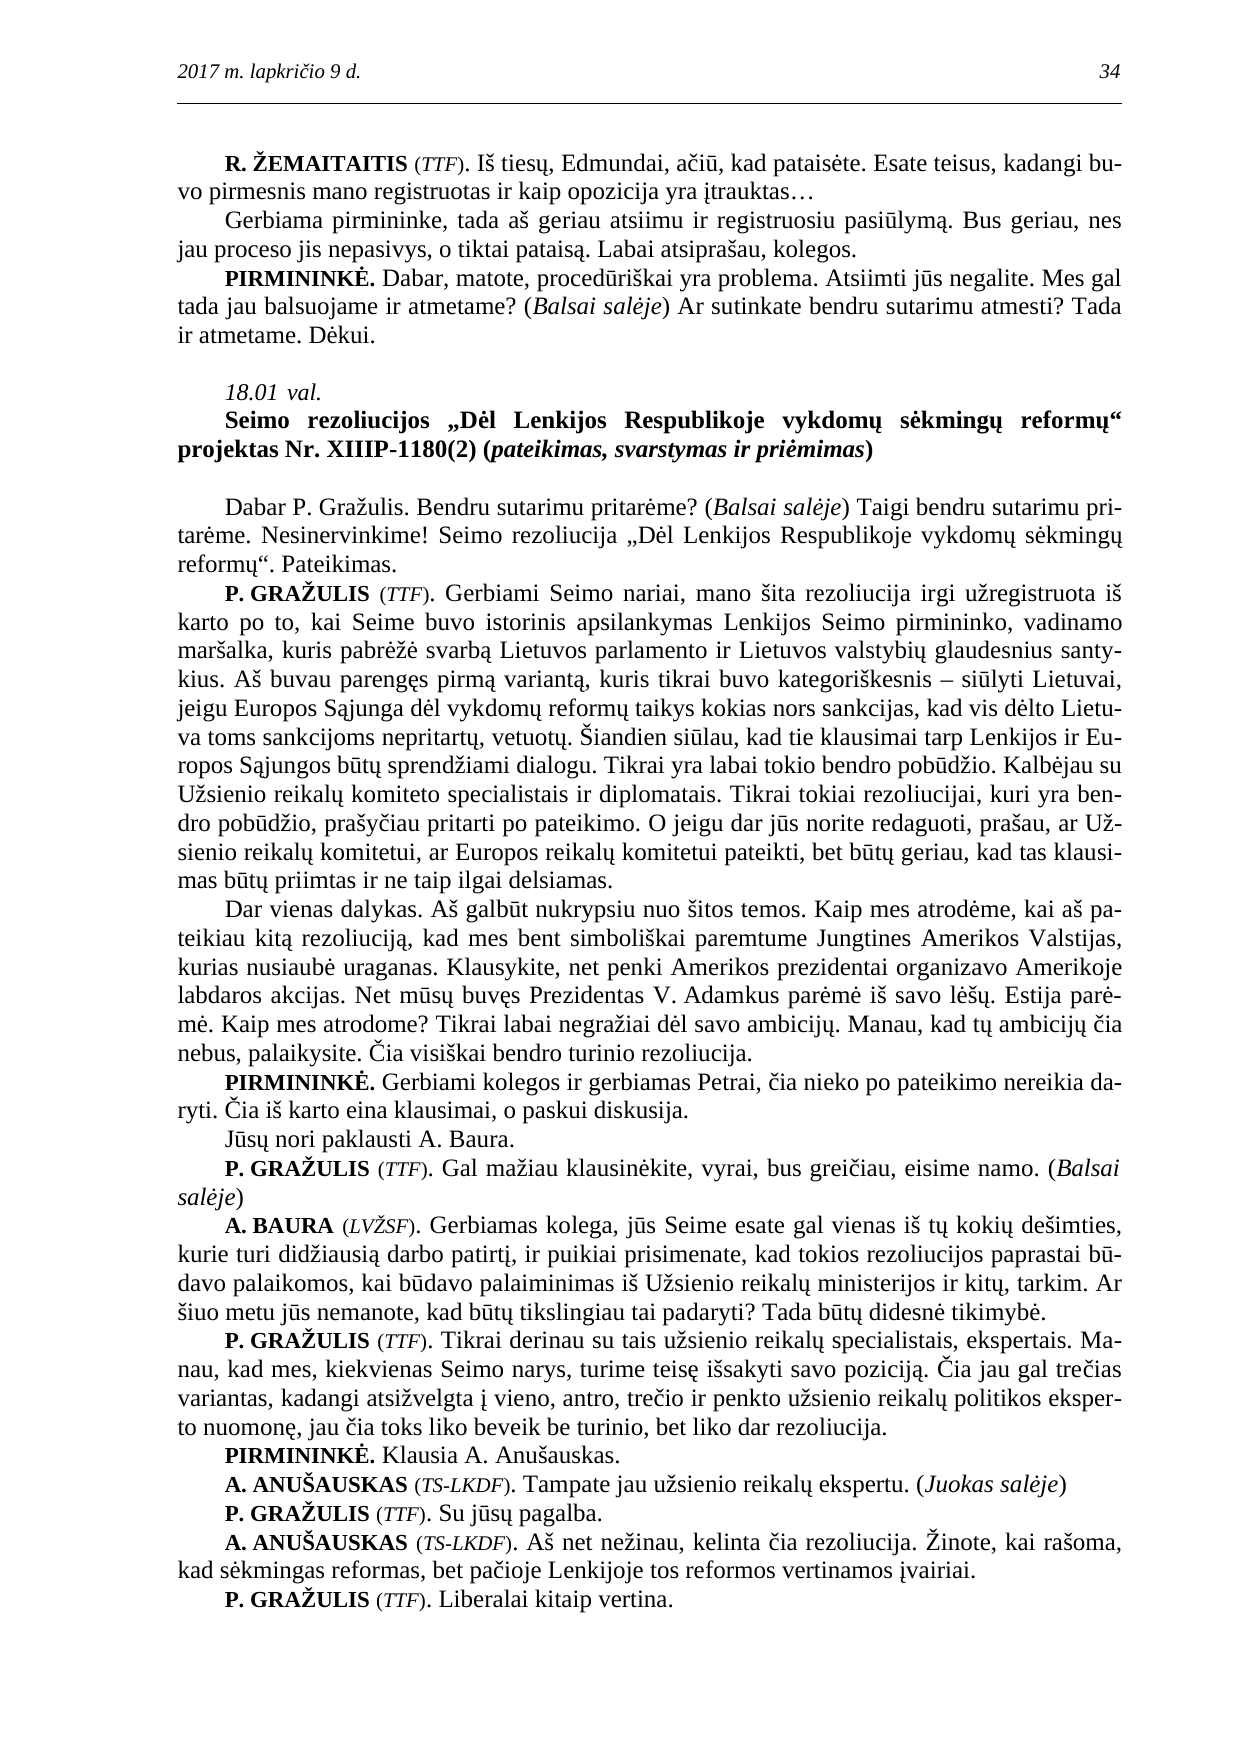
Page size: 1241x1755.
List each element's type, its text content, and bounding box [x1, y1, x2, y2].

text A. ANUŠAUSKAS (TS-LKDF). Aš net ne­ži­nau, ke­lin­ta čia re­zo­liu­ci­ja. Ži­no­te, kai ra­šo­ma, kad sėk­min­gas re­for­mas, bet pa­čio­je Len­ki­jo­je tos re­for­mos ver­ti­na­mos įvai­riai. [177, 1527, 1122, 1584]
text P. GRAŽULIS (TTF). Tik­rai de­ri­nau su tais už­sie­nio rei­ka­lų spe­cia­lis­tais, eks­per­tais. Ma­nau, kad mes, kiek­vie­nas Sei­mo na­rys, tu­ri­me tei­sę iš­sa­ky­ti sa­vo po­zi­ci­ją. Čia jau gal tre­čias va­rian­tas, ka­dan­gi at­si­žvelg­ta į vie­no, an­tro, tre­čio ir penk­to už­sie­nio rei­ka­lų po­li­ti­kos eks­per­to nuo­mo­nę, jau čia toks li­ko be­veik be tu­ri­nio, bet li­ko dar re­zo­liu­ci­ja. [177, 1325, 1122, 1440]
text P. GRAŽULIS (TTF). Su jū­sų pa­gal­ba. [177, 1498, 1122, 1527]
text A. BAURA (LVŽSF). Ger­bia­mas ko­le­ga, jūs Sei­me esa­te gal vie­nas iš tų ko­kių de­šim­ties, ku­rie tu­ri di­džiausią dar­bo pa­tir­tį, ir pui­kiai pri­si­me­na­te, kad to­kios re­zo­liu­ci­jos pa­pras­tai bū­da­vo pa­lai­ko­mos, kai bū­da­vo pa­lai­mi­ni­mas iš Už­sie­nio rei­ka­lų mi­nis­te­ri­jos ir ki­tų, tar­kim. Ar šiuo me­tu jūs ne­ma­no­te, kad bū­tų tiks­lin­giau tai pa­da­ry­ti? Ta­da bū­tų di­des­nė ti­ki­my­bė. [177, 1210, 1122, 1325]
text P. GRAŽULIS (TTF). Gal ma­žiau klau­si­nė­ki­te, vy­rai, bus grei­čiau, ei­si­me na­mo. (Bal­sai sa­lė­je) [177, 1153, 1122, 1210]
text Dar vie­nas da­ly­kas. Aš gal­būt nu­kryp­siu nuo ši­tos te­mos. Kaip mes at­ro­dė­me, kai aš pa­tei­kiau ki­tą re­zo­liu­ci­ją, kad mes bent sim­bo­liš­kai pa­rem­tu­me Jung­ti­nes Ame­ri­kos Vals­ti­jas, ku­rias nu­siau­bė ura­ga­nas. Klau­sy­ki­te, net pen­ki Ame­ri­kos pre­zi­den­tai or­ga­ni­za­vo Ame­ri­ko­je lab­da­ros ak­ci­jas. Net mū­sų bu­vęs Pre­zi­den­tas V. Adam­kus pa­rė­mė iš sa­vo lė­šų. Es­ti­ja pa­rė­mė. Kaip mes at­ro­do­me? Tik­rai la­bai ne­gra­žiai dėl sa­vo am­bi­ci­jų. Ma­nau, kad tų am­bi­ci­jų čia ne­bus, pa­lai­ky­si­te. Čia vi­siš­kai ben­dro tu­ri­nio re­zo­liu­ci­ja. [177, 894, 1122, 1067]
text Da­bar P. Gra­žu­lis. Ben­dru su­ta­ri­mu pri­ta­rė­me? (Bal­sai sa­lė­je) Tai­gi ben­dru su­ta­ri­mu pri­ta­rė­me. Ne­si­ner­vin­ki­me! Sei­mo re­zo­liu­ci­ja „Dėl Len­ki­jos Res­pub­li­ko­je vyk­do­mų sėk­min­gų re­for­mų“. Pa­tei­ki­mas. [177, 492, 1122, 578]
text P. GRAŽULIS (TTF). Ger­bia­mi Sei­mo na­riai, ma­no ši­ta re­zo­liu­ci­ja ir­gi už­re­gist­ruo­ta iš kar­to po to, kai Sei­me bu­vo is­to­ri­nis ap­si­lan­ky­mas Len­ki­jos Sei­mo pir­mi­nin­ko, va­di­na­mo mar­šal­ka, ku­ris pa­brė­žė svar­bą Lie­tu­vos par­la­men­to ir Lie­tu­vos vals­ty­bių glau­des­nius san­ty­kius. Aš bu­vau pa­ren­gęs pir­mą va­rian­tą, ku­ris tik­rai bu­vo ka­te­go­riš­kes­nis – siū­ly­ti Lie­tu­vai, jei­gu Eu­ro­pos Są­jun­ga dėl vyk­do­mų re­for­mų tai­kys ko­kias nors sank­ci­jas, kad vis dėl­to Lie­tu­va toms sank­ci­joms ne­pri­tar­tų, ve­tuo­tų. Šian­dien siū­lau, kad tie klau­si­mai tarp Len­ki­jos ir Eu­ro­pos Są­jun­gos bū­tų spren­džia­mi dia­lo­gu. Tik­rai yra la­bai to­kio ben­dro po­bū­džio. Kal­bė­jau su Už­sie­nio rei­ka­lų ko­mi­te­to spe­cia­lis­tais ir di­plo­ma­tais. Tik­rai to­kiai re­zo­liu­ci­jai, ku­ri yra ben­dro po­bū­džio, pra­šy­čiau pri­tar­ti po pa­tei­ki­mo. O jei­gu dar jūs no­ri­te re­da­guo­ti, pra­šau, ar Už­sie­nio rei­ka­lų ko­mi­te­tui, ar Eu­ro­pos rei­ka­lų ko­mi­te­tui pa­teik­ti, bet bū­tų ge­riau, kad tas klau­si­mas bū­tų pri­im­tas ir ne taip il­gai del­sia­mas. [177, 578, 1122, 894]
text PIRMININKĖ. Da­bar, ma­to­te, pro­ce­dū­riš­kai yra pro­ble­ma. At­si­im­ti jūs ne­ga­li­te. Mes gal ta­da jau bal­suo­ja­me ir at­me­ta­me? (Bal­sai sa­lė­je) Ar su­tin­ka­te ben­dru su­ta­ri­mu at­mes­ti? Ta­da ir at­me­ta­me. Dė­kui. [177, 263, 1122, 349]
text 18.01 val. [224, 378, 1122, 405]
text PIRMININKĖ. Ger­bia­mi ko­le­gos ir ger­bia­mas Pet­rai, čia nie­ko po pa­tei­ki­mo ne­rei­kia da­ry­ti. Čia iš kar­to ei­na klau­si­mai, o pas­kui dis­ku­si­ja. [177, 1067, 1122, 1124]
text Ger­bia­ma pir­mi­nin­ke, ta­da aš ge­riau at­si­i­mu ir re­gist­ruo­siu pa­siū­ly­mą. Bus ge­riau, nes jau pro­ce­so jis ne­pa­si­vys, o tik­tai pa­tai­są. La­bai at­si­pra­šau, ko­le­gos. [177, 205, 1122, 263]
text P. GRAŽULIS (TTF). Li­be­ra­lai ki­taip ver­ti­na. [177, 1584, 1122, 1613]
text A. ANUŠAUSKAS (TS-LKDF). Tam­pa­te jau už­sie­nio rei­ka­lų eks­per­tu. (Juo­kas sa­lė­je) [177, 1469, 1122, 1498]
text Sei­mo re­zo­liu­ci­jos „Dėl Len­ki­jos Res­pub­li­ko­je vyk­do­mų sėk­min­gų re­for­mų“ projek­tas Nr. XIIIP-1180(2) (pa­tei­ki­mas, svars­ty­mas ir pri­ėmi­mas) [177, 405, 1122, 463]
text PIRMININKĖ. Klau­sia A. Anu­šaus­kas. [177, 1440, 1122, 1469]
text Jū­sų no­ri pa­klaus­ti A. Bau­ra. [177, 1124, 1122, 1153]
text R. ŽEMAITAITIS (TTF). Iš tie­sų, Ed­mun­dai, ačiū, kad pa­tai­sė­te. Esa­te tei­sus, ka­dan­gi bu­vo pir­mes­nis ma­no re­gist­ruo­tas ir kaip opo­zi­ci­ja yra įtrauk­tas… [177, 148, 1122, 205]
